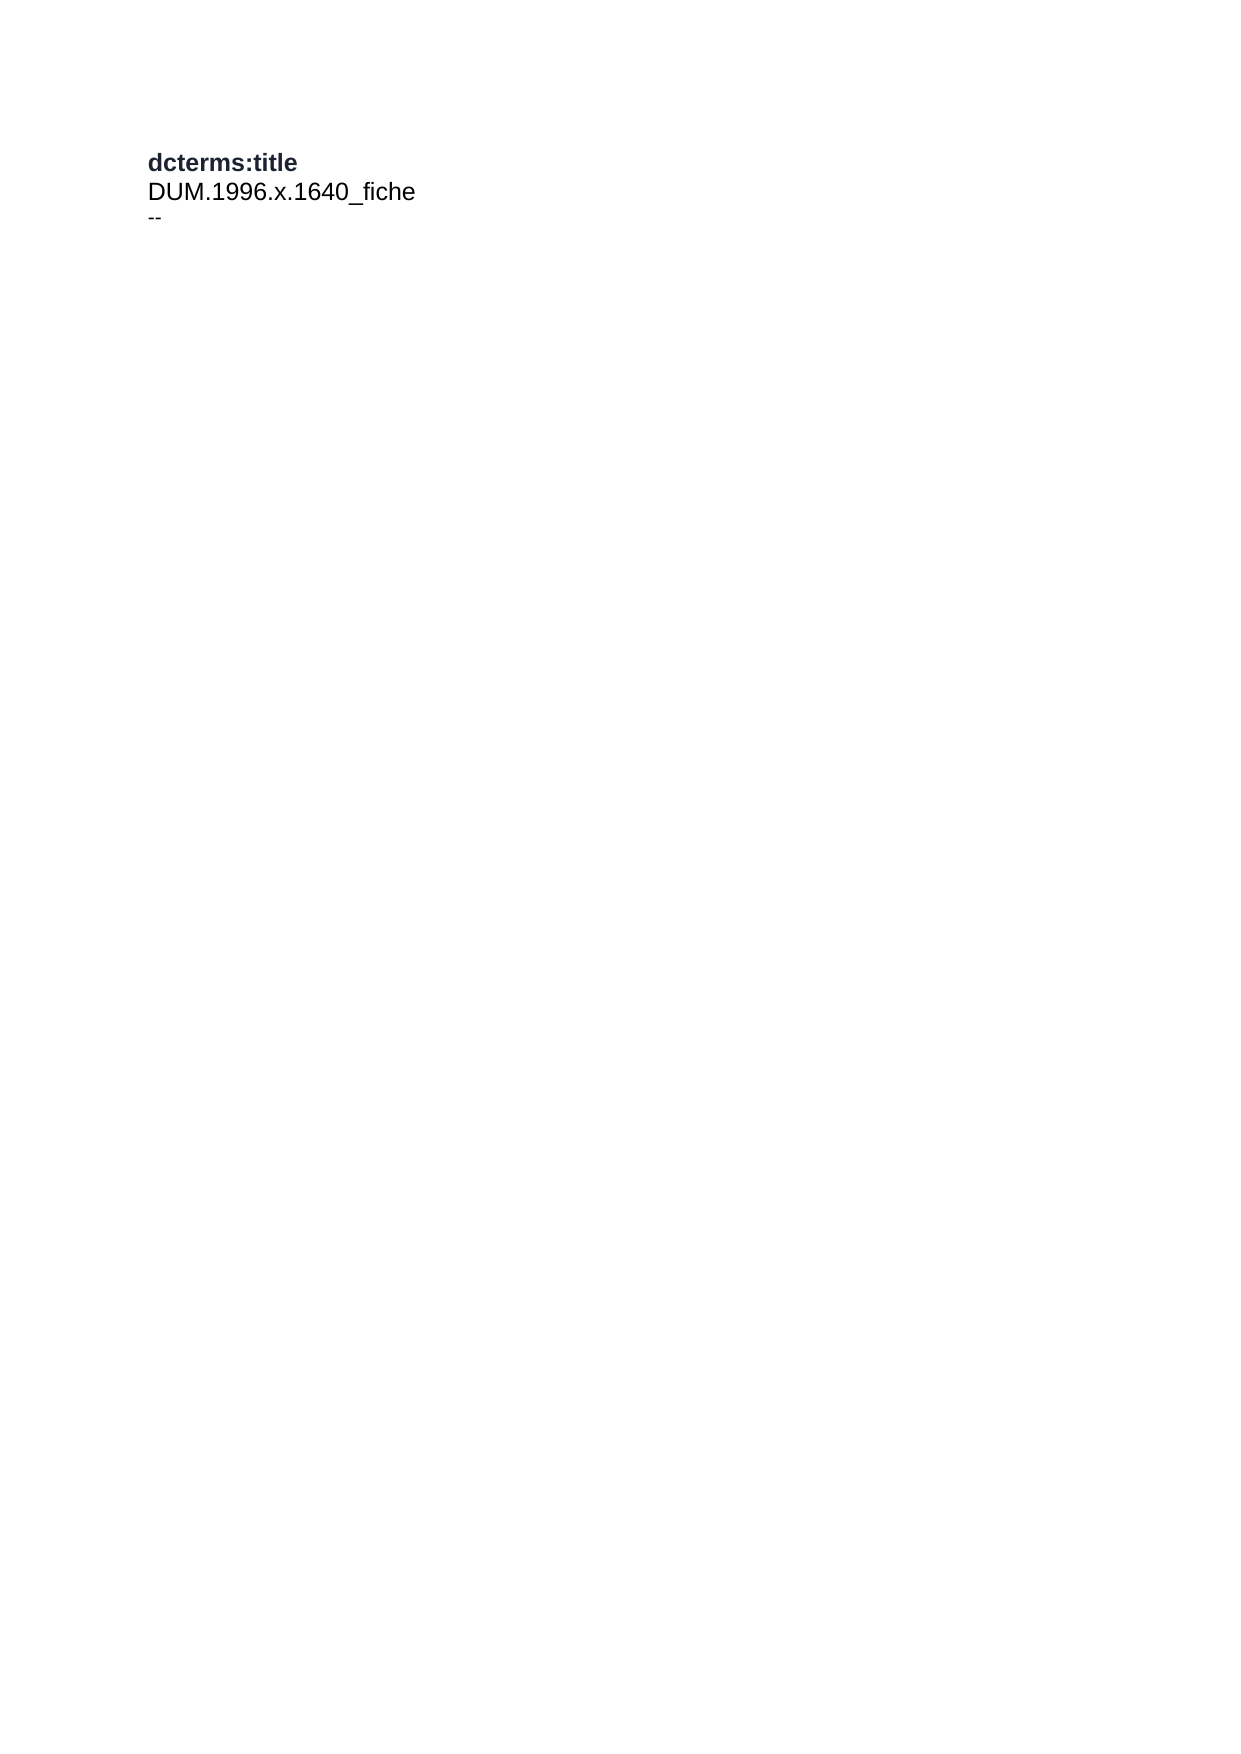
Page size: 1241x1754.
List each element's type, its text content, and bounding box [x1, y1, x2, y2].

text dcterms:title [148, 148, 1092, 176]
text DUM.1996.x.1640_fiche [148, 176, 1092, 205]
text -- [148, 205, 1092, 229]
